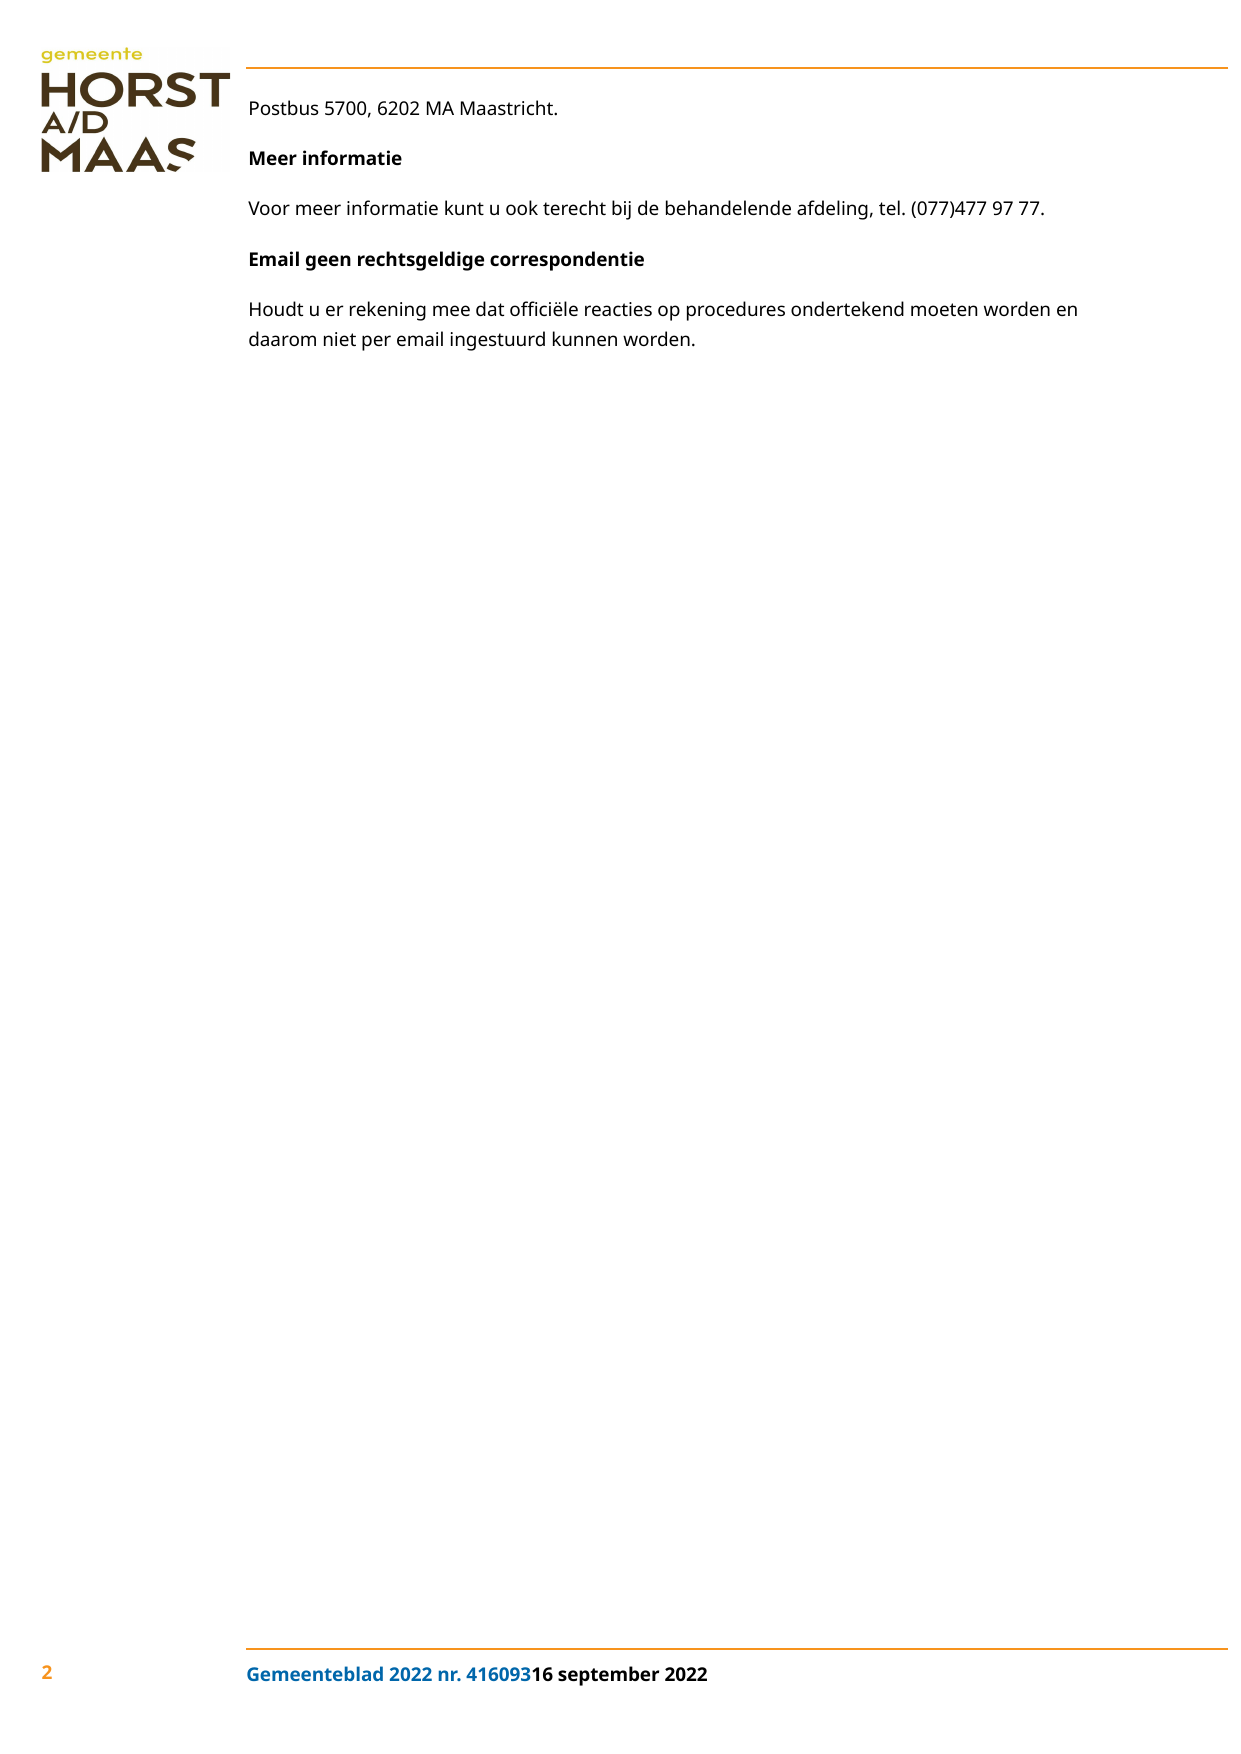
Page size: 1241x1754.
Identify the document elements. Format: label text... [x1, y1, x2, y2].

text Houdt u er rekening mee dat officiële reacties op procedures ondertekend moeten worden en daarom niet per email ingestuurd kunnen worden. [248, 296, 1152, 352]
text Email geen rechtsgeldige correspondentie [248, 246, 1152, 272]
text Meer informatie [248, 145, 1152, 171]
text Postbus 5700, 6202 MA Maastricht. [248, 95, 1152, 121]
picture [41, 47, 231, 172]
text Voor meer informatie kunt u ook terecht bij de behandelende afdeling, tel. (077)477 97 77. [248, 196, 1152, 221]
